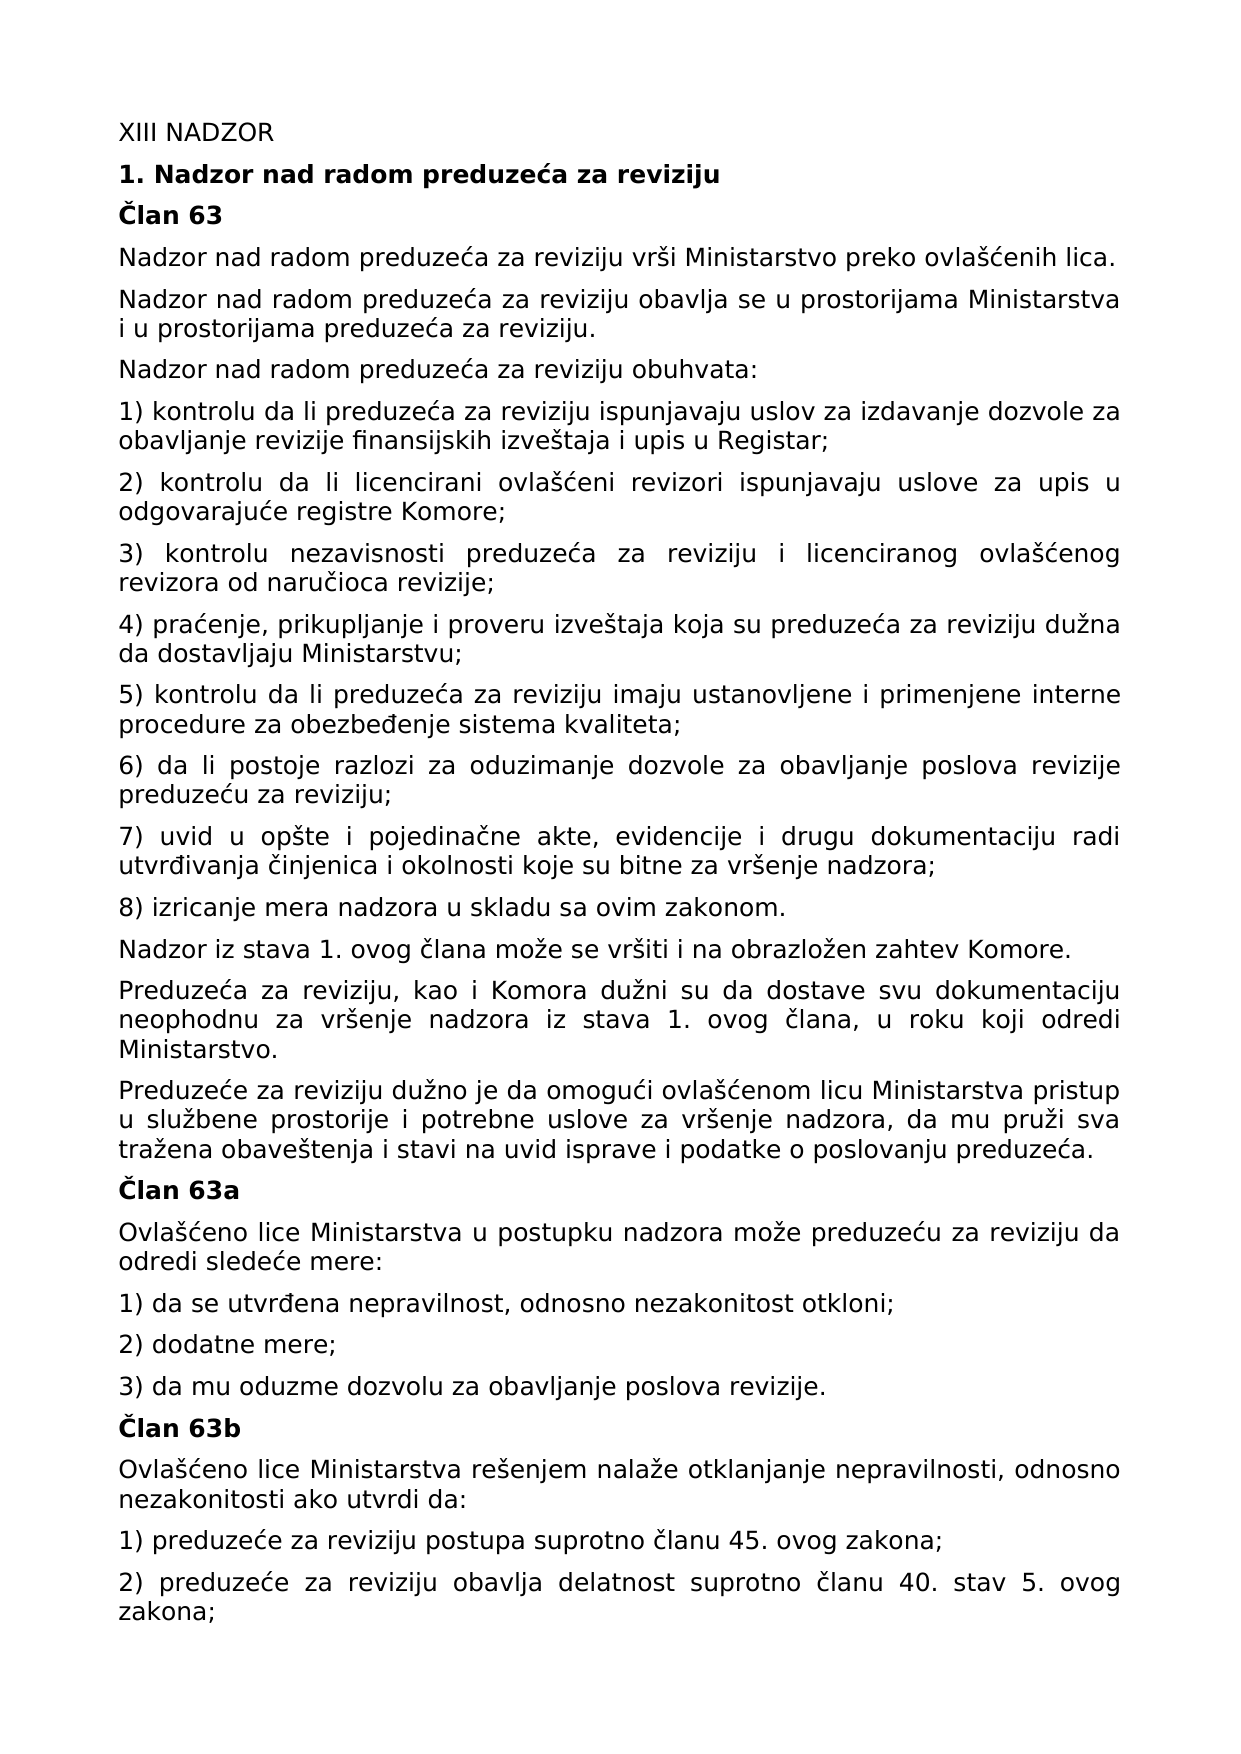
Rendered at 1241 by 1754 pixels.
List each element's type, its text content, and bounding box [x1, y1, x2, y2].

text Preduzeća za reviziju, kao i Komora dužni su da dostave svu dokumentaciju neophodnu za vršenje nadzora iz stava 1. ovog člana, u roku koji odredi Ministarstvo. [118, 976, 1122, 1064]
text 5) kontrolu da li preduzeća za reviziju imaju ustanovljene i primenjene interne procedure za obezbeđenje sistema kvaliteta; [118, 681, 1122, 739]
text 2) dodatne mere; [118, 1331, 1122, 1360]
text 2) preduzeće za reviziju obavlja delatnost suprotno članu 40. stav 5. ovog zakona; [118, 1568, 1122, 1626]
text 4) praćenje, prikupljanje i proveru izveštaja koja su preduzeća za reviziju dužna da dostavljaju Ministarstvu; [118, 610, 1122, 668]
text Član 63 [118, 201, 1122, 231]
text 8) izricanje mera nadzora u skladu sa ovim zakonom. [118, 893, 1122, 922]
text Ovlašćeno lice Ministarstva rešenjem nalaže otklanjanje nepravilnosti, odnosno nezakonitosti ako utvrdi da: [118, 1456, 1122, 1514]
text 1. Nadzor nad radom preduzeća za reviziju [118, 160, 1122, 189]
text Nadzor iz stava 1. ovog člana može se vršiti i na obrazložen zahtev Komore. [118, 935, 1122, 964]
text Nadzor nad radom preduzeća za reviziju obuhvata: [118, 356, 1122, 385]
text Član 63b [118, 1414, 1122, 1443]
text Nadzor nad radom preduzeća za reviziju vrši Ministarstvo preko ovlašćenih lica. [118, 243, 1122, 272]
text 6) da li postoje razlozi za oduzimanje dozvole za obavljanje poslova revizije preduzeću za reviziju; [118, 751, 1122, 810]
text Nadzor nad radom preduzeća za reviziju obavlja se u prostorijama Ministarstva i u prostorijama preduzeća za reviziju. [118, 285, 1122, 343]
text 1) da se utvrđena nepravilnost, odnosno nezakonitost otkloni; [118, 1289, 1122, 1318]
text Ovlašćeno lice Ministarstva u postupku nadzora može preduzeću za reviziju da odredi sledeće mere: [118, 1218, 1122, 1276]
text 1) preduzeće za reviziju postupa suprotno članu 45. ovog zakona; [118, 1526, 1122, 1556]
text 1) kontrolu da li preduzeća za reviziju ispunjavaju uslov za izdavanje dozvole za obavljanje revizije finansijskih izveštaja i upis u Registar; [118, 397, 1122, 456]
text 7) uvid u opšte i pojedinačne akte, evidencije i drugu dokumentaciju radi utvrđivanja činjenica i okolnosti koje su bitne za vršenje nadzora; [118, 822, 1122, 881]
text Preduzeće za reviziju dužno je da omogući ovlašćenom licu Ministarstva pristup u službene prostorije i potrebne uslove za vršenje nadzora, da mu pruži sva tražena obaveštenja i stavi na uvid isprave i podatke o poslovanju preduzeća. [118, 1076, 1122, 1164]
text 3) kontrolu nezavisnosti preduzeća za reviziju i licenciranog ovlašćenog revizora od naručioca revizije; [118, 539, 1122, 597]
text XIII NADZOR [118, 118, 1122, 147]
text Član 63a [118, 1176, 1122, 1206]
text 3) da mu oduzme dozvolu za obavljanje poslova revizije. [118, 1372, 1122, 1401]
text 2) kontrolu da li licencirani ovlašćeni revizori ispunjavaju uslove za upis u odgovarajuće registre Komore; [118, 468, 1122, 526]
